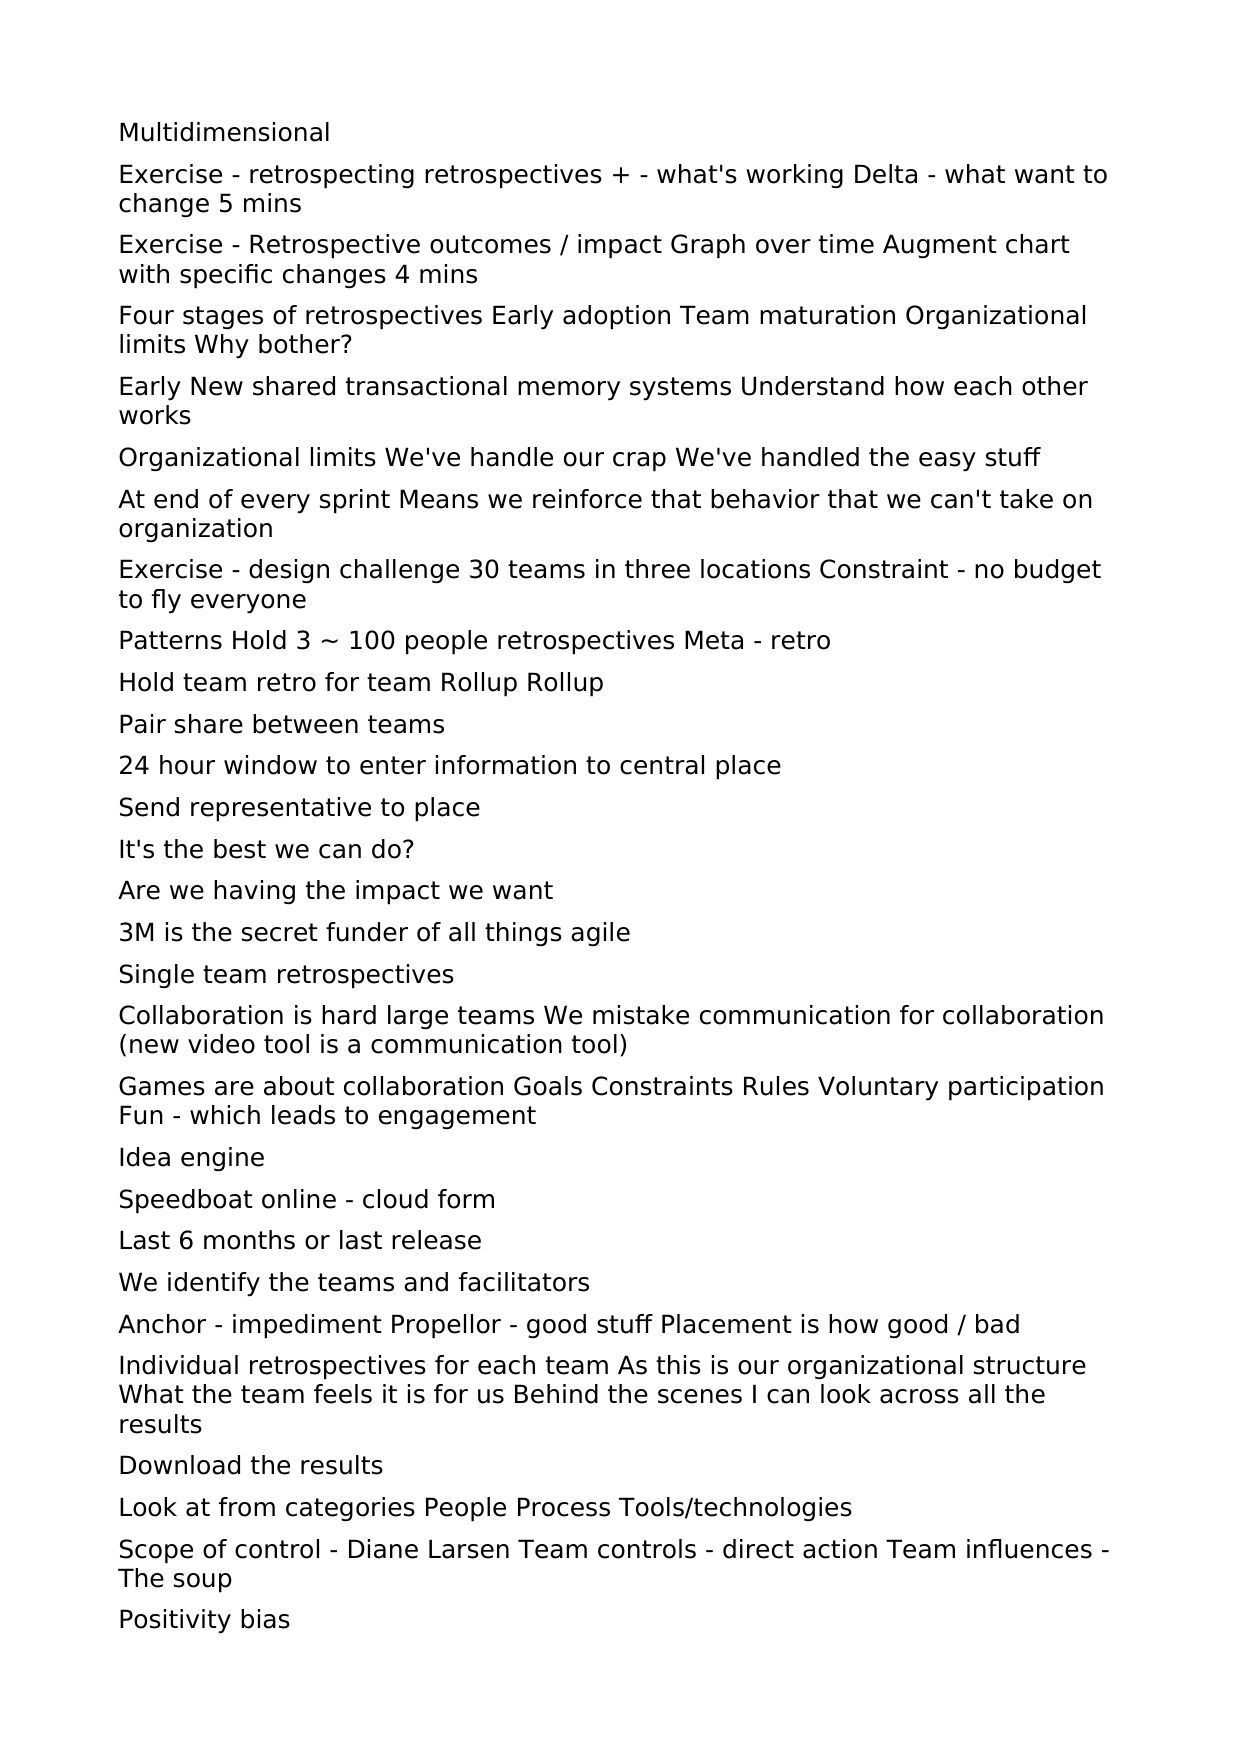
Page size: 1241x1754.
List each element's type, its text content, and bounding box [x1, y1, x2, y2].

text Look at from categories People Process Tools/technologies [118, 1493, 1122, 1522]
text Multidimensional [118, 118, 1122, 147]
text Idea engine [118, 1143, 1122, 1172]
text Last 6 months or last release [118, 1226, 1122, 1256]
text Organizational limits We've handle our crap We've handled the easy stuff [118, 443, 1122, 472]
text Exercise - Retrospective outcomes / impact Graph over time Augment chart with specific changes 4 mins [118, 231, 1122, 289]
text Individual retrospectives for each team As this is our organizational structure What the team feels it is for us Behind the scenes I can look across all the results [118, 1351, 1122, 1439]
text Single team retrospectives [118, 960, 1122, 989]
text Exercise - design challenge 30 teams in three locations Constraint - no budget to fly everyone [118, 556, 1122, 614]
text Collaboration is hard large teams We mistake communication for collaboration (new video tool is a communication tool) [118, 1001, 1122, 1060]
text Four stages of retrospectives Early adoption Team maturation Organizational limits Why bother? [118, 301, 1122, 360]
text At end of every sprint Means we reinforce that behavior that we can't take on organization [118, 485, 1122, 543]
text 24 hour window to enter information to central place [118, 751, 1122, 781]
text Are we having the impact we want [118, 876, 1122, 906]
text Positivity bias [118, 1606, 1122, 1635]
text Games are about collaboration Goals Constraints Rules Voluntary participation Fun - which leads to engagement [118, 1072, 1122, 1131]
text 3M is the secret funder of all things agile [118, 918, 1122, 947]
text Early New shared transactional memory systems Understand how each other works [118, 372, 1122, 431]
text Speedboat online - cloud form [118, 1185, 1122, 1214]
text Scope of control - Diane Larsen Team controls - direct action Team influences - The soup [118, 1535, 1122, 1593]
text Download the results [118, 1451, 1122, 1481]
text We identify the teams and facilitators [118, 1268, 1122, 1297]
text Anchor - impediment Propellor - good stuff Placement is how good / bad [118, 1310, 1122, 1339]
text It's the best we can do? [118, 835, 1122, 864]
text Pair share between teams [118, 710, 1122, 739]
text Exercise - retrospecting retrospectives + - what's working Delta - what want to change 5 mins [118, 160, 1122, 218]
text Hold team retro for team Rollup Rollup [118, 668, 1122, 697]
text Send representative to place [118, 793, 1122, 822]
text Patterns Hold 3 ~ 100 people retrospectives Meta - retro [118, 626, 1122, 656]
